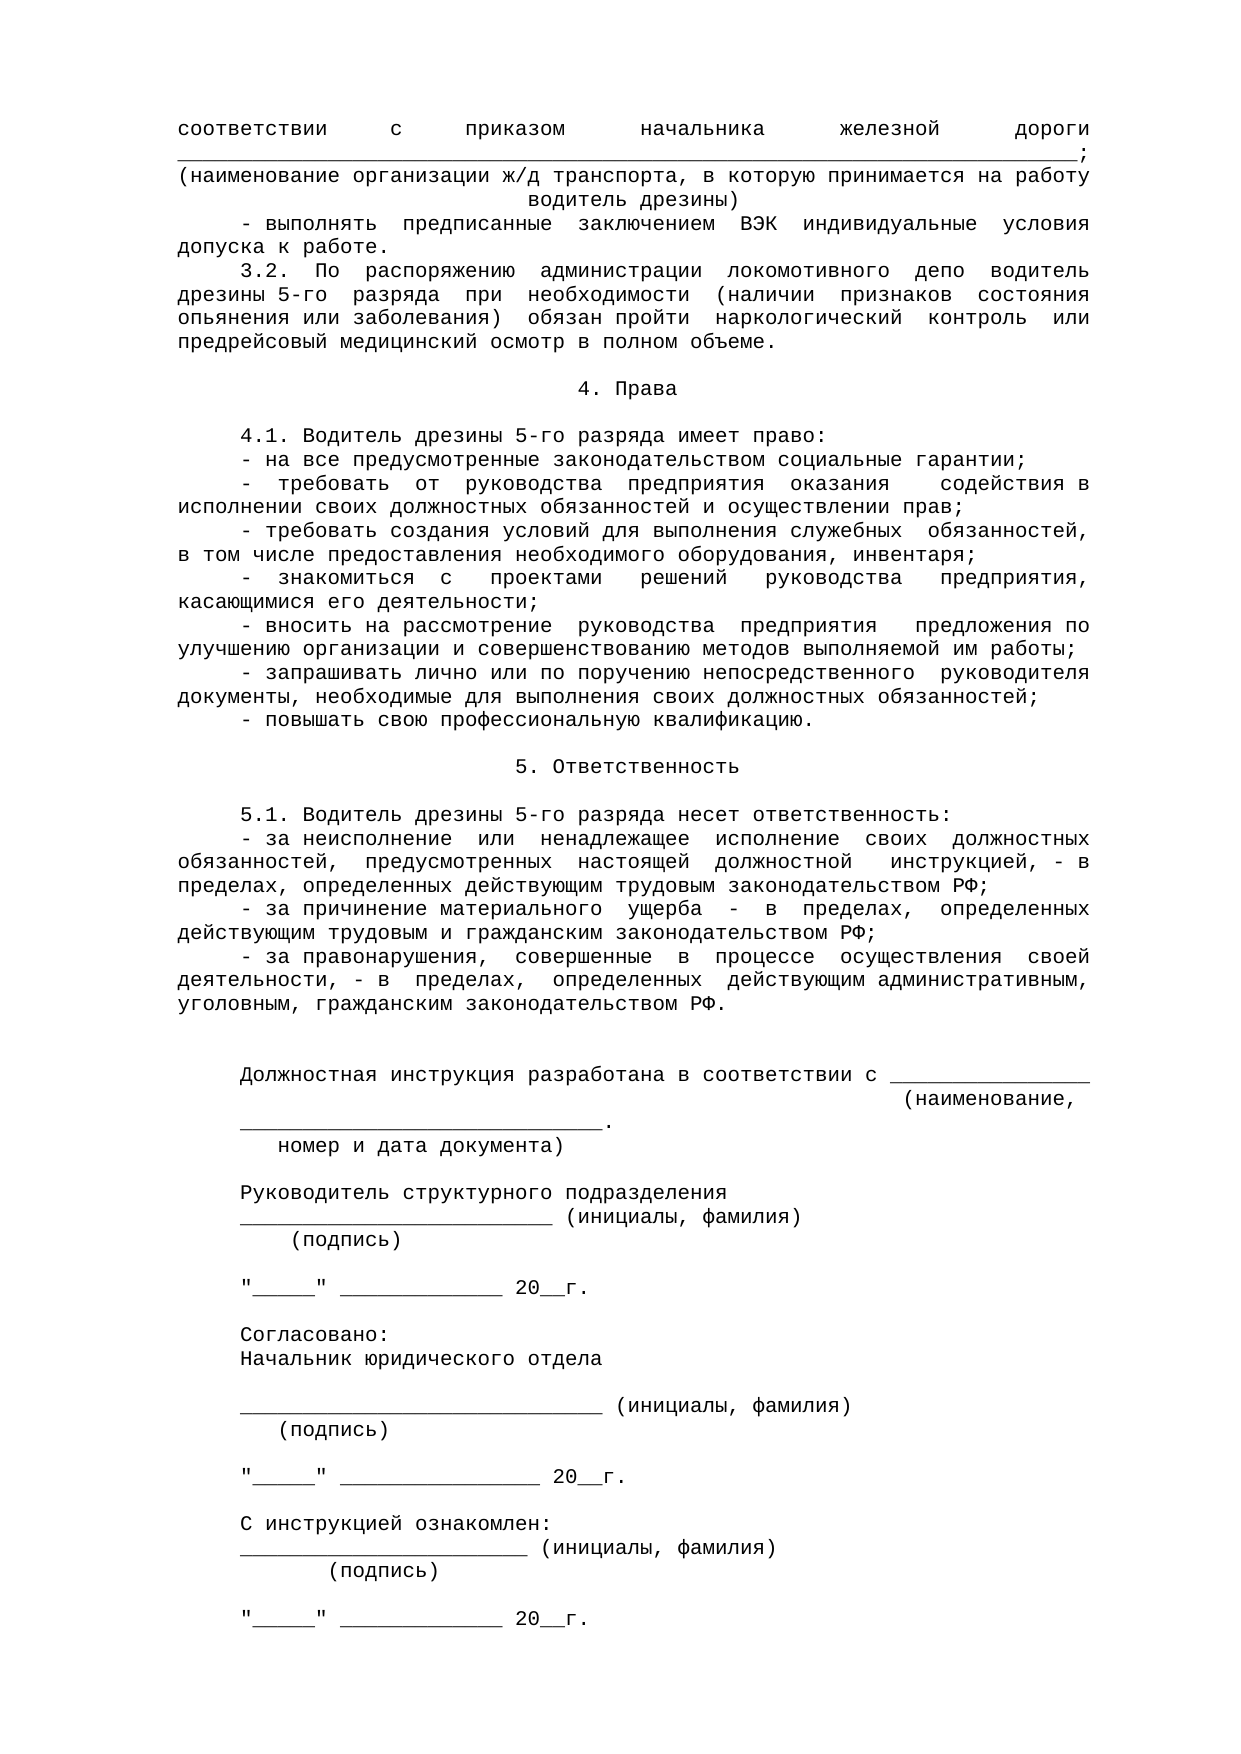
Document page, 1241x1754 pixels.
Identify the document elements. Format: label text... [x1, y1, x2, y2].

text соответствии с приказом начальника железной дороги [177, 118, 1152, 142]
text - повышать свою профессиональную квалификацию. [177, 709, 1152, 733]
text предрейсовый медицинский осмотр в полном объеме. [177, 331, 1152, 354]
text пределах, определенных действующим трудовым законодательством РФ; [177, 875, 1152, 898]
text _______________________ (инициалы, фамилия) [177, 1537, 1152, 1561]
text обязанностей, предусмотренных настоящей должностной инструкцией, - в [177, 851, 1152, 875]
text - знакомиться с проектами решений руководства предприятия, [177, 567, 1152, 591]
text исполнении своих должностных обязанностей и осуществлении прав; [177, 496, 1152, 520]
text - запрашивать лично или по поручению непосредственного руководителя [177, 662, 1152, 686]
text Должностная инструкция разработана в соответствии с ________________ [177, 1064, 1152, 1088]
text в том числе предоставления необходимого оборудования, инвентаря; [177, 544, 1152, 567]
text (наименование организации ж/д транспорта, в которую принимается на работу [177, 165, 1152, 189]
text документы, необходимые для выполнения своих должностных обязанностей; [177, 686, 1152, 709]
text - выполнять предписанные заключением ВЭК индивидуальные условия [177, 213, 1152, 236]
text 4. Права [177, 378, 1152, 402]
text - за правонарушения, совершенные в процессе осуществления своей [177, 946, 1152, 969]
text номер и дата документа) [177, 1135, 1152, 1158]
text 5.1. Водитель дрезины 5-го разряда несет ответственность: [177, 804, 1152, 827]
text - вносить на рассмотрение руководства предприятия предложения по [177, 615, 1152, 638]
text - на все предусмотренные законодательством социальные гарантии; [177, 449, 1152, 473]
text касающимися его деятельности; [177, 591, 1152, 615]
text действующим трудовым и гражданским законодательством РФ; [177, 922, 1152, 946]
text - требовать от руководства предприятия оказания содействия в [177, 473, 1152, 496]
text _________________________ (инициалы, фамилия) [177, 1206, 1152, 1229]
text 4.1. Водитель дрезины 5-го разряда имеет право: [177, 426, 1152, 449]
text - за неисполнение или ненадлежащее исполнение своих должностных [177, 827, 1152, 851]
text "_____" _____________ 20__г. [177, 1277, 1152, 1300]
text водитель дрезины) [177, 189, 1152, 213]
text "_____" _____________ 20__г. [177, 1608, 1152, 1631]
text (наименование, [177, 1088, 1152, 1111]
text ________________________________________________________________________; [177, 142, 1152, 165]
text С инструкцией ознакомлен: [177, 1513, 1152, 1537]
text улучшению организации и совершенствованию методов выполняемой им работы; [177, 638, 1152, 662]
text Руководитель структурного подразделения [177, 1182, 1152, 1206]
text дрезины 5-го разряда при необходимости (наличии признаков состояния [177, 284, 1152, 307]
text (подпись) [177, 1419, 1152, 1442]
text Начальник юридического отдела [177, 1348, 1152, 1371]
text _____________________________. [177, 1111, 1152, 1135]
text (подпись) [177, 1229, 1152, 1253]
text (подпись) [177, 1561, 1152, 1584]
text - требовать создания условий для выполнения служебных обязанностей, [177, 520, 1152, 544]
text "_____" ________________ 20__г. [177, 1466, 1152, 1489]
text 5. Ответственность [177, 757, 1152, 780]
text опьянения или заболевания) обязан пройти наркологический контроль или [177, 307, 1152, 331]
text допуска к работе. [177, 236, 1152, 260]
text Согласовано: [177, 1324, 1152, 1348]
text уголовным, гражданским законодательством РФ. [177, 993, 1152, 1017]
text деятельности, - в пределах, определенных действующим административным, [177, 969, 1152, 993]
text - за причинение материального ущерба - в пределах, определенных [177, 898, 1152, 922]
text 3.2. По распоряжению администрации локомотивного депо водитель [177, 260, 1152, 284]
text _____________________________ (инициалы, фамилия) [177, 1395, 1152, 1419]
